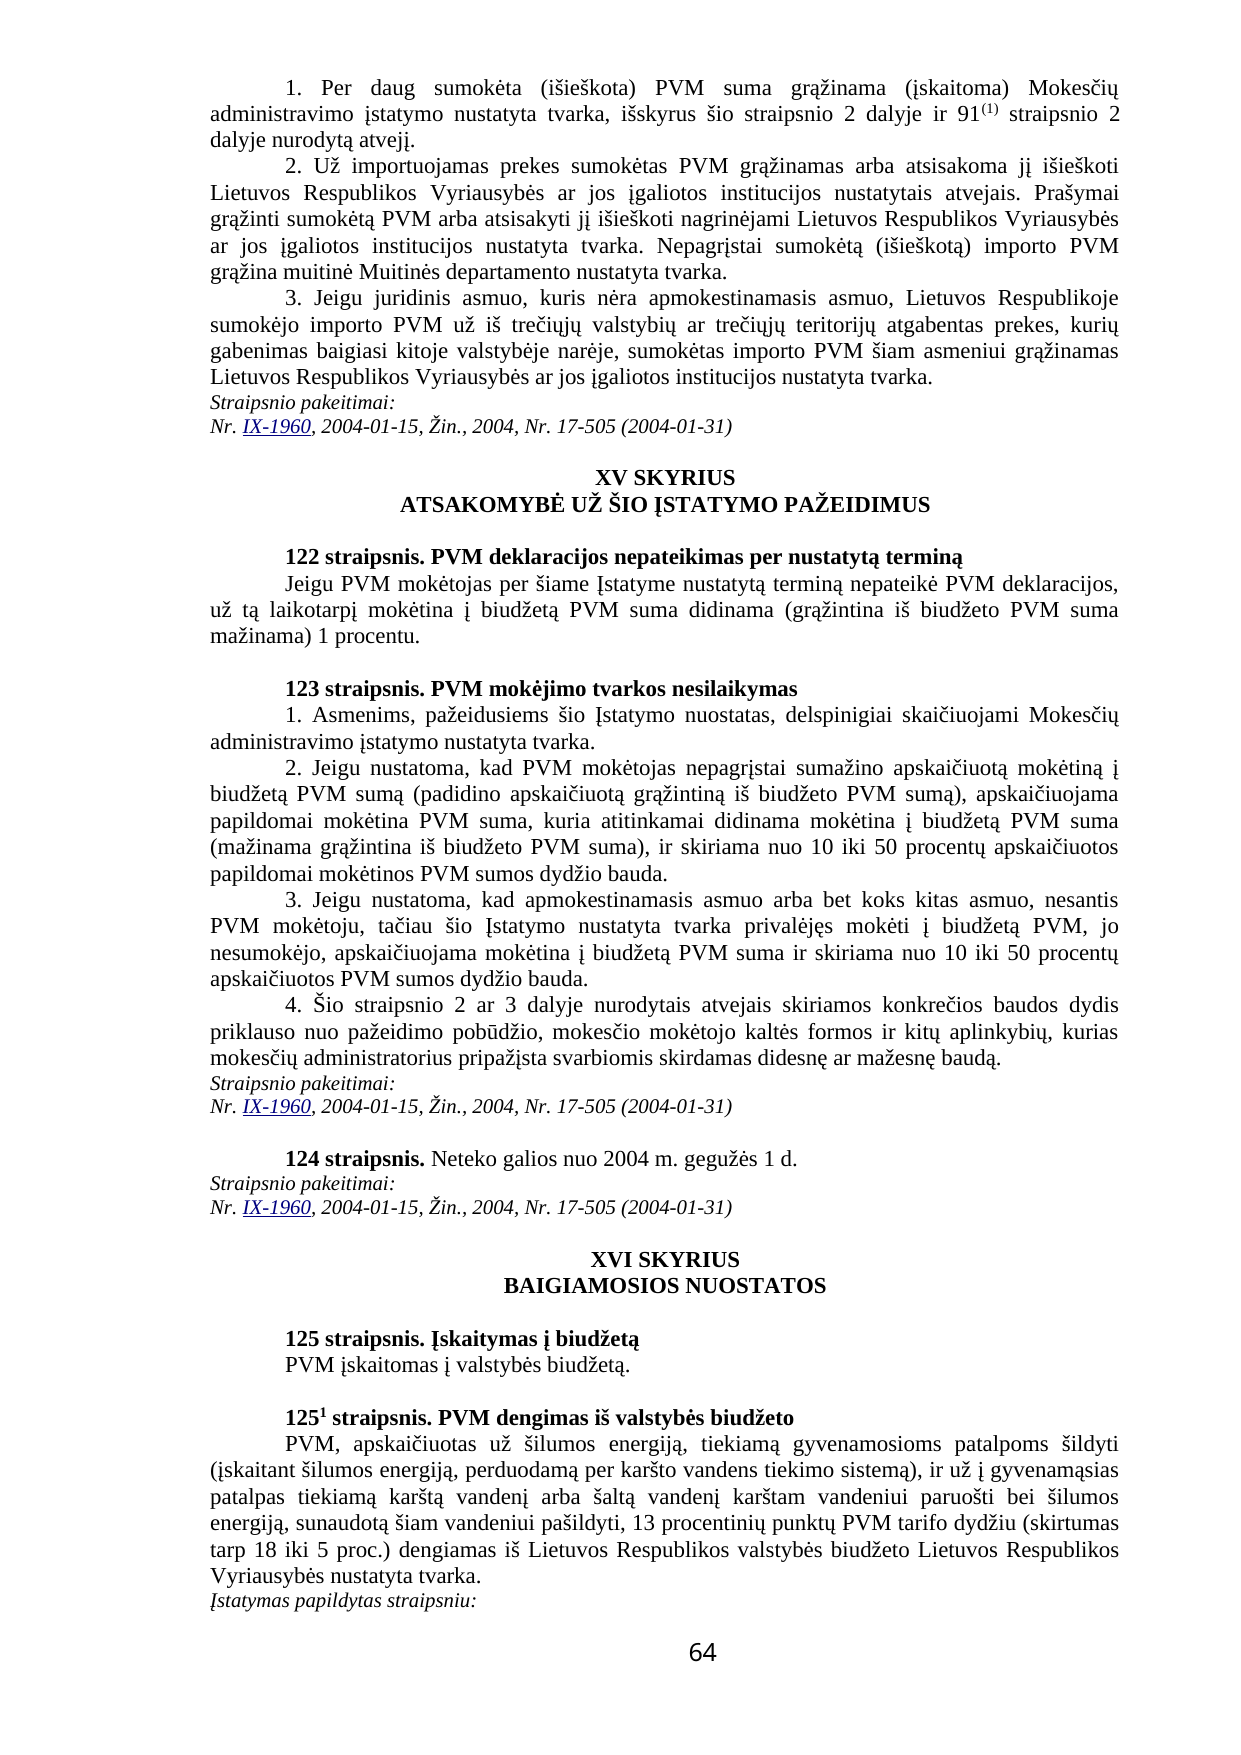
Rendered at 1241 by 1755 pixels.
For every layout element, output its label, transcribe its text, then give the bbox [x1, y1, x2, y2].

text Nr. IX-1960, 2004-01-15, Žin., 2004, Nr. 17-505 (2004-01-31) [210, 1094, 1120, 1118]
text Straipsnio pakeitimai: [210, 390, 1120, 414]
text 1251 straipsnis. PVM dengimas iš valstybės biudžeto [210, 1404, 1120, 1430]
text Straipsnio pakeitimai: [210, 1171, 1120, 1195]
text Jeigu PVM mokėtojas per šiame Įstatyme nustatytą terminą nepateikė PVM deklaracijos, už tą laikotarpį mokėtina į biudžetą PVM suma didinama (grąžintina iš biudžeto PVM suma mažinama) 1 procentu. [210, 570, 1120, 649]
text 122 straipsnis. PVM deklaracijos nepateikimas per nustatytą terminą [210, 543, 1120, 570]
text 1. Asmenims, pažeidusiems šio Įstatymo nuostatas, delspinigiai skaičiuojami Mokesčių administravimo įstatymo nustatyta tvarka. [210, 701, 1120, 754]
text 3. Jeigu nustatoma, kad apmokestinamasis asmuo arba bet koks kitas asmuo, nesantis PVM mokėtoju, tačiau šio Įstatymo nustatyta tvarka privalėjęs mokėti į biudžetą PVM, jo nesumokėjo, apskaičiuojama mokėtina į biudžetą PVM suma ir skiriama nuo 10 iki 50 procentų apskaičiuotos PVM sumos dydžio bauda. [210, 886, 1120, 991]
text 124 straipsnis. Neteko galios nuo 2004 m. gegužės 1 d. [210, 1145, 1120, 1171]
text 2. Už importuojamas prekes sumokėtas PVM grąžinamas arba atsisakoma jį išieškoti Lietuvos Respublikos Vyriausybės ar jos įgaliotos institucijos nustatytais atvejais. Prašymai grąžinti sumokėtą PVM arba atsisakyti jį išieškoti nagrinėjami Lietuvos Respublikos Vyriausybės ar jos įgaliotos institucijos nustatyta tvarka. Nepagrįstai sumokėtą (išieškotą) importo PVM grąžina muitinė Muitinės departamento nustatyta tvarka. [210, 153, 1120, 284]
text XVI SKYRIUS [210, 1246, 1120, 1272]
text BAIGIAMOSIOS NUOSTATOS [210, 1272, 1120, 1298]
text PVM, apskaičiuotas už šilumos energiją, tiekiamą gyvenamosioms patalpoms šildyti (įskaitant šilumos energiją, perduodamą per karšto vandens tiekimo sistemą), ir už į gyvenamąsias patalpas tiekiamą karštą vandenį arba šaltą vandenį karštam vandeniui paruošti bei šilumos energiją, sunaudotą šiam vandeniui pašildyti, 13 procentinių punktų PVM tarifo dydžiu (skirtumas tarp 18 iki 5 proc.) dengiamas iš Lietuvos Respublikos valstybės biudžeto Lietuvos Respublikos Vyriausybės nustatyta tvarka. [210, 1430, 1120, 1588]
text Nr. IX-1960, 2004-01-15, Žin., 2004, Nr. 17-505 (2004-01-31) [210, 414, 1120, 438]
text 3. Jeigu juridinis asmuo, kuris nėra apmokestinamasis asmuo, Lietuvos Respublikoje sumokėjo importo PVM už iš trečiųjų valstybių ar trečiųjų teritorijų atgabentas prekes, kurių gabenimas baigiasi kitoje valstybėje narėje, sumokėtas importo PVM šiam asmeniui grąžinamas Lietuvos Respublikos Vyriausybės ar jos įgaliotos institucijos nustatyta tvarka. [210, 284, 1120, 390]
text PVM įskaitomas į valstybės biudžetą. [210, 1351, 1120, 1377]
text 4. Šio straipsnio 2 ar 3 dalyje nurodytais atvejais skiriamos konkrečios baudos dydis priklauso nuo pažeidimo pobūdžio, mokesčio mokėtojo kaltės formos ir kitų aplinkybių, kurias mokesčių administratorius pripažįsta svarbiomis skirdamas didesnę ar mažesnę baudą. [210, 991, 1120, 1070]
text 125 straipsnis. Įskaitymas į biudžetą [210, 1325, 1120, 1351]
text 123 straipsnis. PVM mokėjimo tvarkos nesilaikymas [210, 675, 1120, 701]
text Straipsnio pakeitimai: [210, 1070, 1120, 1094]
text ATSAKOMYBĖ UŽ ŠIO ĮSTATYMO PAŽEIDIMUS [210, 491, 1120, 517]
text 2. Jeigu nustatoma, kad PVM mokėtojas nepagrįstai sumažino apskaičiuotą mokėtiną į biudžetą PVM sumą (padidino apskaičiuotą grąžintiną iš biudžeto PVM sumą), apskaičiuojama papildomai mokėtina PVM suma, kuria atitinkamai didinama mokėtina į biudžetą PVM suma (mažinama grąžintina iš biudžeto PVM suma), ir skiriama nuo 10 iki 50 procentų apskaičiuotos papildomai mokėtinos PVM sumos dydžio bauda. [210, 754, 1120, 886]
text Nr. IX-1960, 2004-01-15, Žin., 2004, Nr. 17-505 (2004-01-31) [210, 1195, 1120, 1219]
text XV SKYRIUS [210, 464, 1120, 491]
text 1. Per daug sumokėta (išieškota) PVM suma grąžinama (įskaitoma) Mokesčių administravimo įstatymo nustatyta tvarka, išskyrus šio straipsnio 2 dalyje ir 91(1) straipsnio 2 dalyje nurodytą atvejį. [210, 73, 1120, 153]
text Įstatymas papildytas straipsniu: [210, 1588, 1120, 1612]
